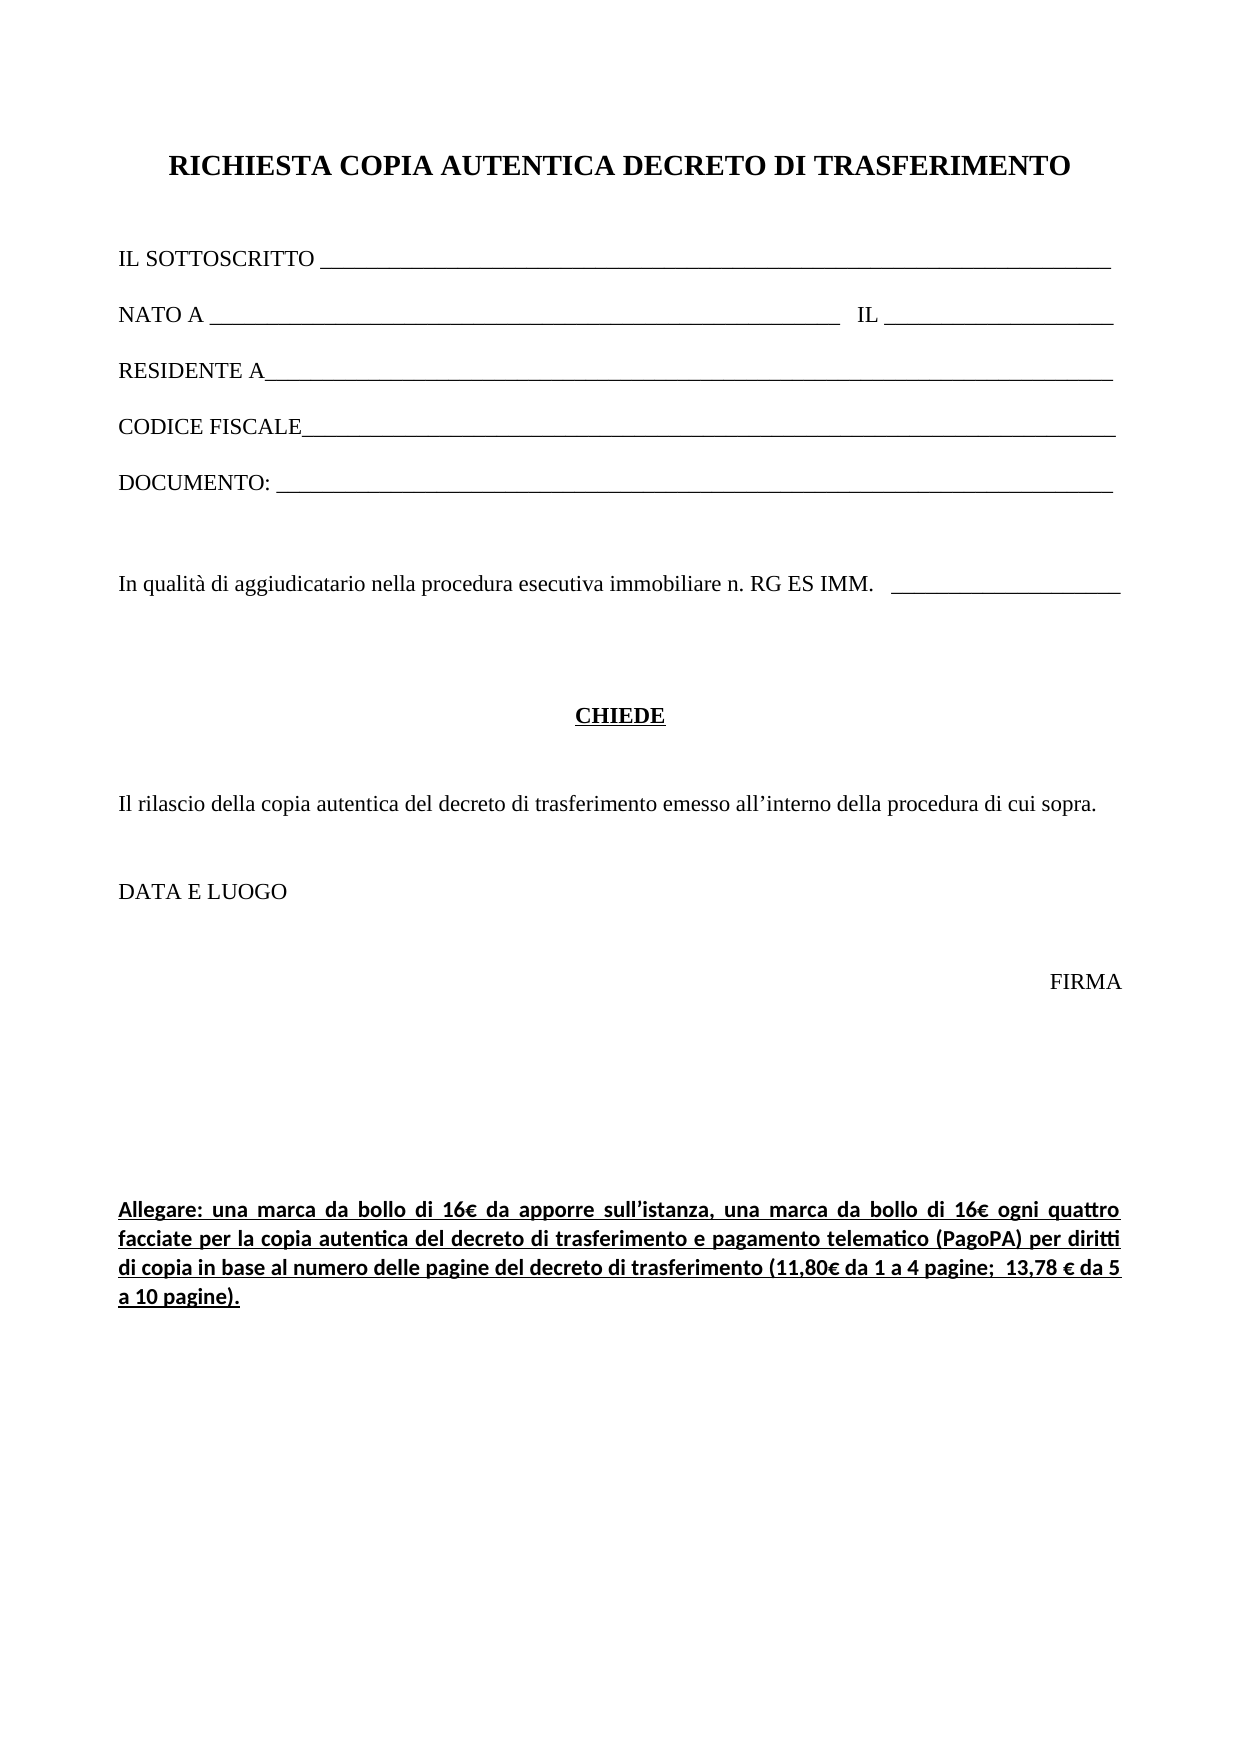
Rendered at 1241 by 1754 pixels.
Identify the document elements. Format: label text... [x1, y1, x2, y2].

text FIRMA [118, 968, 1122, 994]
text RESIDENTE A__________________________________________________________________________ [118, 357, 1122, 383]
text In qualità di aggiudicatario nella procedura esecutiva immobiliare n. RG ES IMM. ____________________ [118, 569, 1122, 596]
text Il rilascio della copia autentica del decreto di trasferimento emesso all’interno della procedura di cui sopra. [118, 790, 1122, 816]
text CHIEDE [118, 702, 1122, 728]
text RICHIESTA COPIA AUTENTICA DECRETO DI TRASFERIMENTO [118, 148, 1122, 181]
text NATO A _______________________________________________________ IL ____________________ [118, 301, 1122, 327]
text IL SOTTOSCRITTO _____________________________________________________________________ [118, 245, 1122, 271]
text CODICE FISCALE_______________________________________________________________________ [118, 413, 1122, 439]
text DOCUMENTO: _________________________________________________________________________ [118, 469, 1122, 496]
text a 10 pagine). [118, 1278, 1122, 1310]
text DATA E LUOGO [118, 878, 1122, 904]
text Allegare: una marca da bollo di 16€ da apporre sull’istanza, una marca da bollo di 16€ ogni quattro facciate per la copia autentica del decreto di trasferimento e pagamento telematico (PagoPA) per diritti di copia in base al numero delle pagine del decreto di trasferimento (11,80€ da 1 a 4 pagine; 13,78 € da 5 [118, 1195, 1122, 1277]
